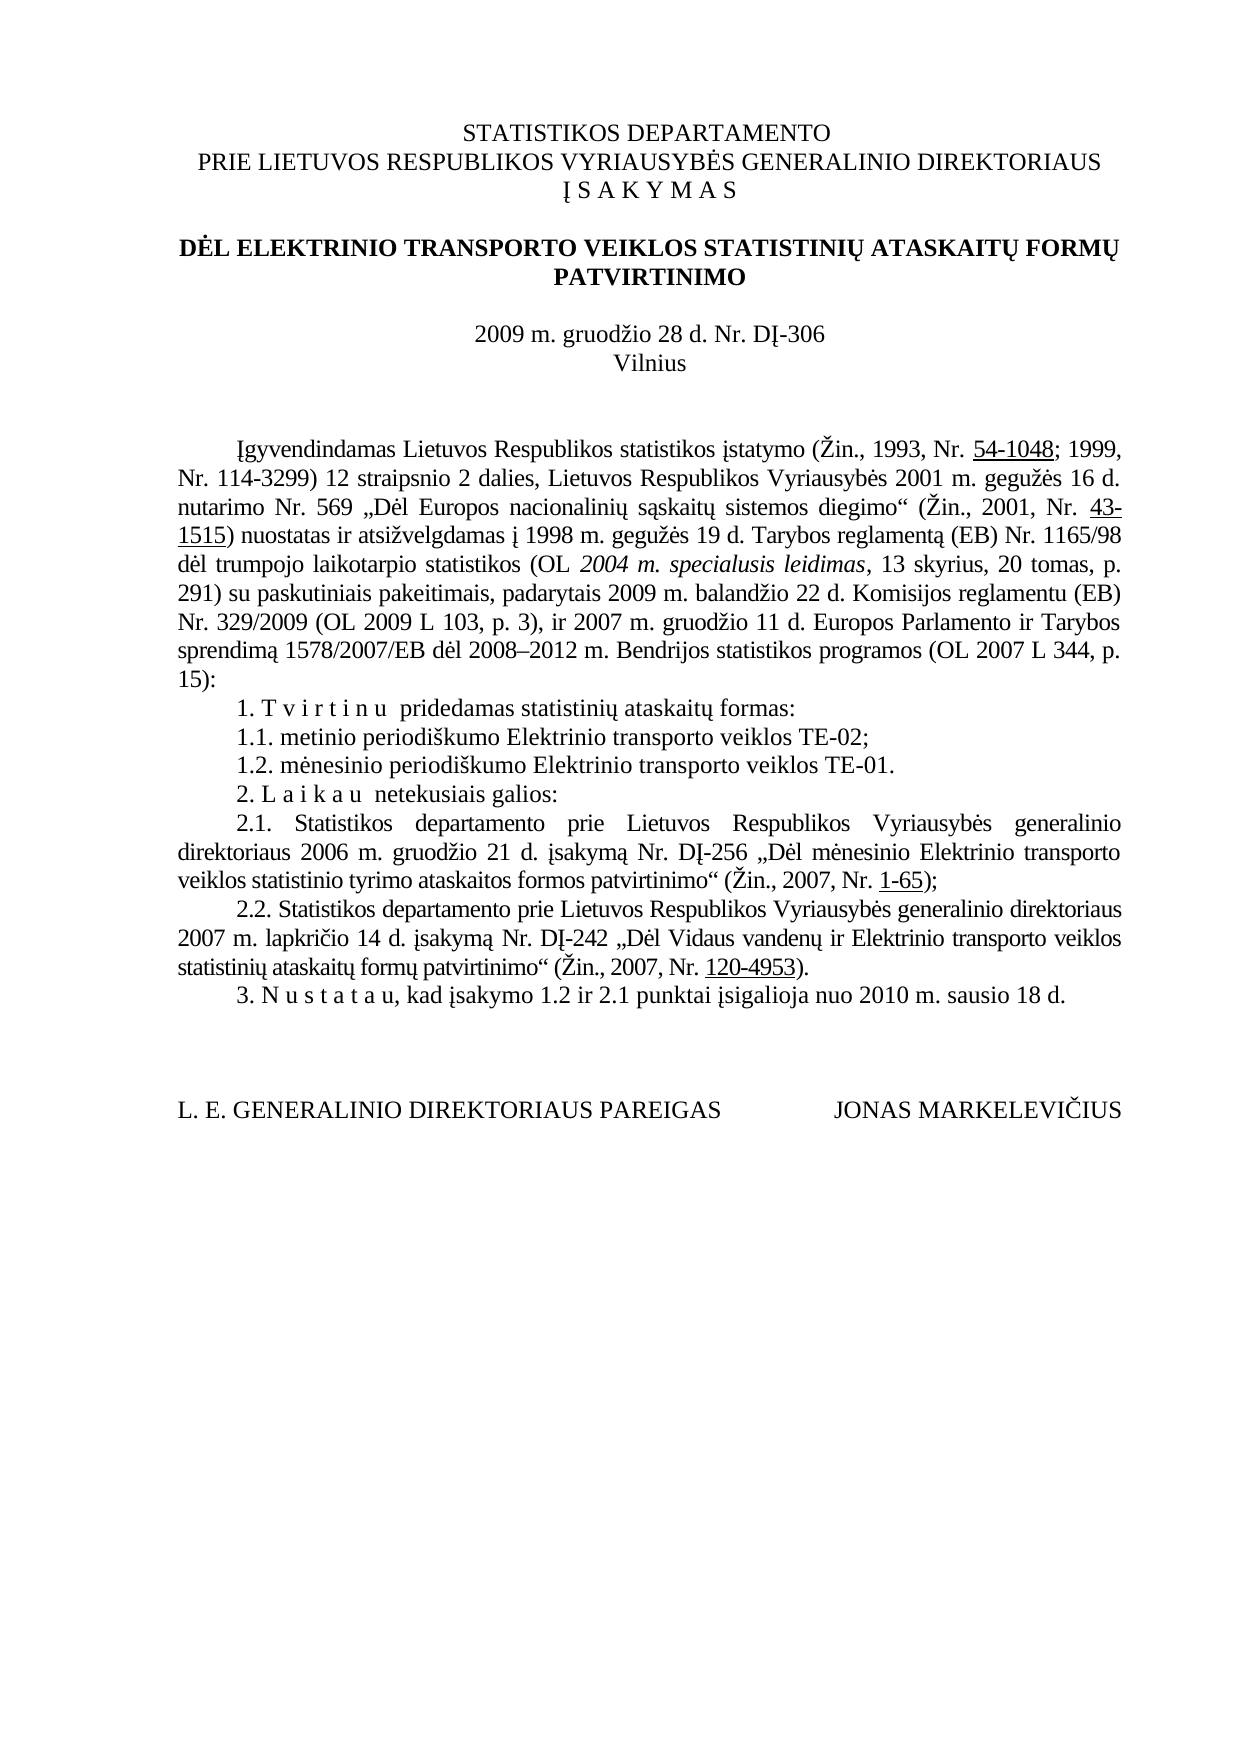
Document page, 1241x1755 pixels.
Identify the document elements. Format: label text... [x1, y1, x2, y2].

text 2.1. Statistikos departamento prie Lietuvos Respublikos Vyriausybės generalinio direktoriaus 2006 m. gruodžio 21 d. įsakymą Nr. DĮ-256 „Dėl mėnesinio Elektrinio transporto veiklos statistinio tyrimo ataskaitos formos patvirtinimo“ (Žin., 2007, Nr. 1-65); [177, 808, 1122, 894]
text 1.2. mėnesinio periodiškumo Elektrinio transporto veiklos TE-01. [177, 751, 1122, 779]
text 1.1. metinio periodiškumo Elektrinio transporto veiklos TE-02; [177, 722, 1122, 751]
text Vilnius [177, 348, 1122, 377]
text L. e. generalinio direktoriaus pareigas Jonas Markelevičius [177, 1096, 1122, 1124]
text Įgyvendindamas Lietuvos Respublikos statistikos įstatymo (Žin., 1993, Nr. 54-1048; 1999, Nr. 114-3299) 12 straipsnio 2 dalies, Lietuvos Respublikos Vyriausybės 2001 m. gegužės 16 d. nutarimo Nr. 569 „Dėl Europos nacionalinių sąskaitų sistemos diegimo“ (Žin., 2001, Nr. 43-1515) nuostatas ir atsižvelgdamas į 1998 m. gegužės 19 d. Tarybos reglamentą (EB) Nr. 1165/98 dėl trumpojo laikotarpio statistikos (OL 2004 m. specialusis leidimas, 13 skyrius, 20 tomas, p. 291) su paskutiniais pakeitimais, padarytais 2009 m. balandžio 22 d. Komisijos reglamentu (EB) Nr. 329/2009 (OL 2009 L 103, p. 3), ir 2007 m. gruodžio 11 d. Europos Parlamento ir Tarybos sprendimą 1578/2007/EB dėl 2008–2012 m. Bendrijos statistikos programos (OL 2007 L 344, p. 15): [177, 434, 1122, 693]
text DĖL ELEKTRINIO TRANSPORTO VEIKLOS STATISTINIŲ ATASKAITŲ FORMŲ PATVIRTINIMO [177, 233, 1122, 291]
text PRIE LIETUVOS RESPUBLIKOS VYRIAUSYBĖS GENERALINIO DIREKTORIAUS [177, 147, 1122, 176]
text ĮSAKYMAS [177, 176, 1122, 204]
text 1. Tvirtinu pridedamas statistinių ataskaitų formas: [177, 693, 1122, 722]
text 2.2. Statistikos departamento prie Lietuvos Respublikos Vyriausybės generalinio direktoriaus 2007 m. lapkričio 14 d. įsakymą Nr. DĮ-242 „Dėl Vidaus vandenų ir Elektrinio transporto veiklos statistinių ataskaitų formų patvirtinimo“ (Žin., 2007, Nr. 120-4953). [177, 894, 1122, 981]
text 2009 m. gruodžio 28 d. Nr. DĮ-306 [177, 319, 1122, 348]
text STATISTIKOS DEPARTAMENTO [177, 118, 1122, 147]
text 2. Laikau netekusiais galios: [177, 779, 1122, 808]
text 3. Nustatau, kad įsakymo 1.2 ir 2.1 punktai įsigalioja nuo 2010 m. sausio 18 d. [177, 981, 1122, 1009]
